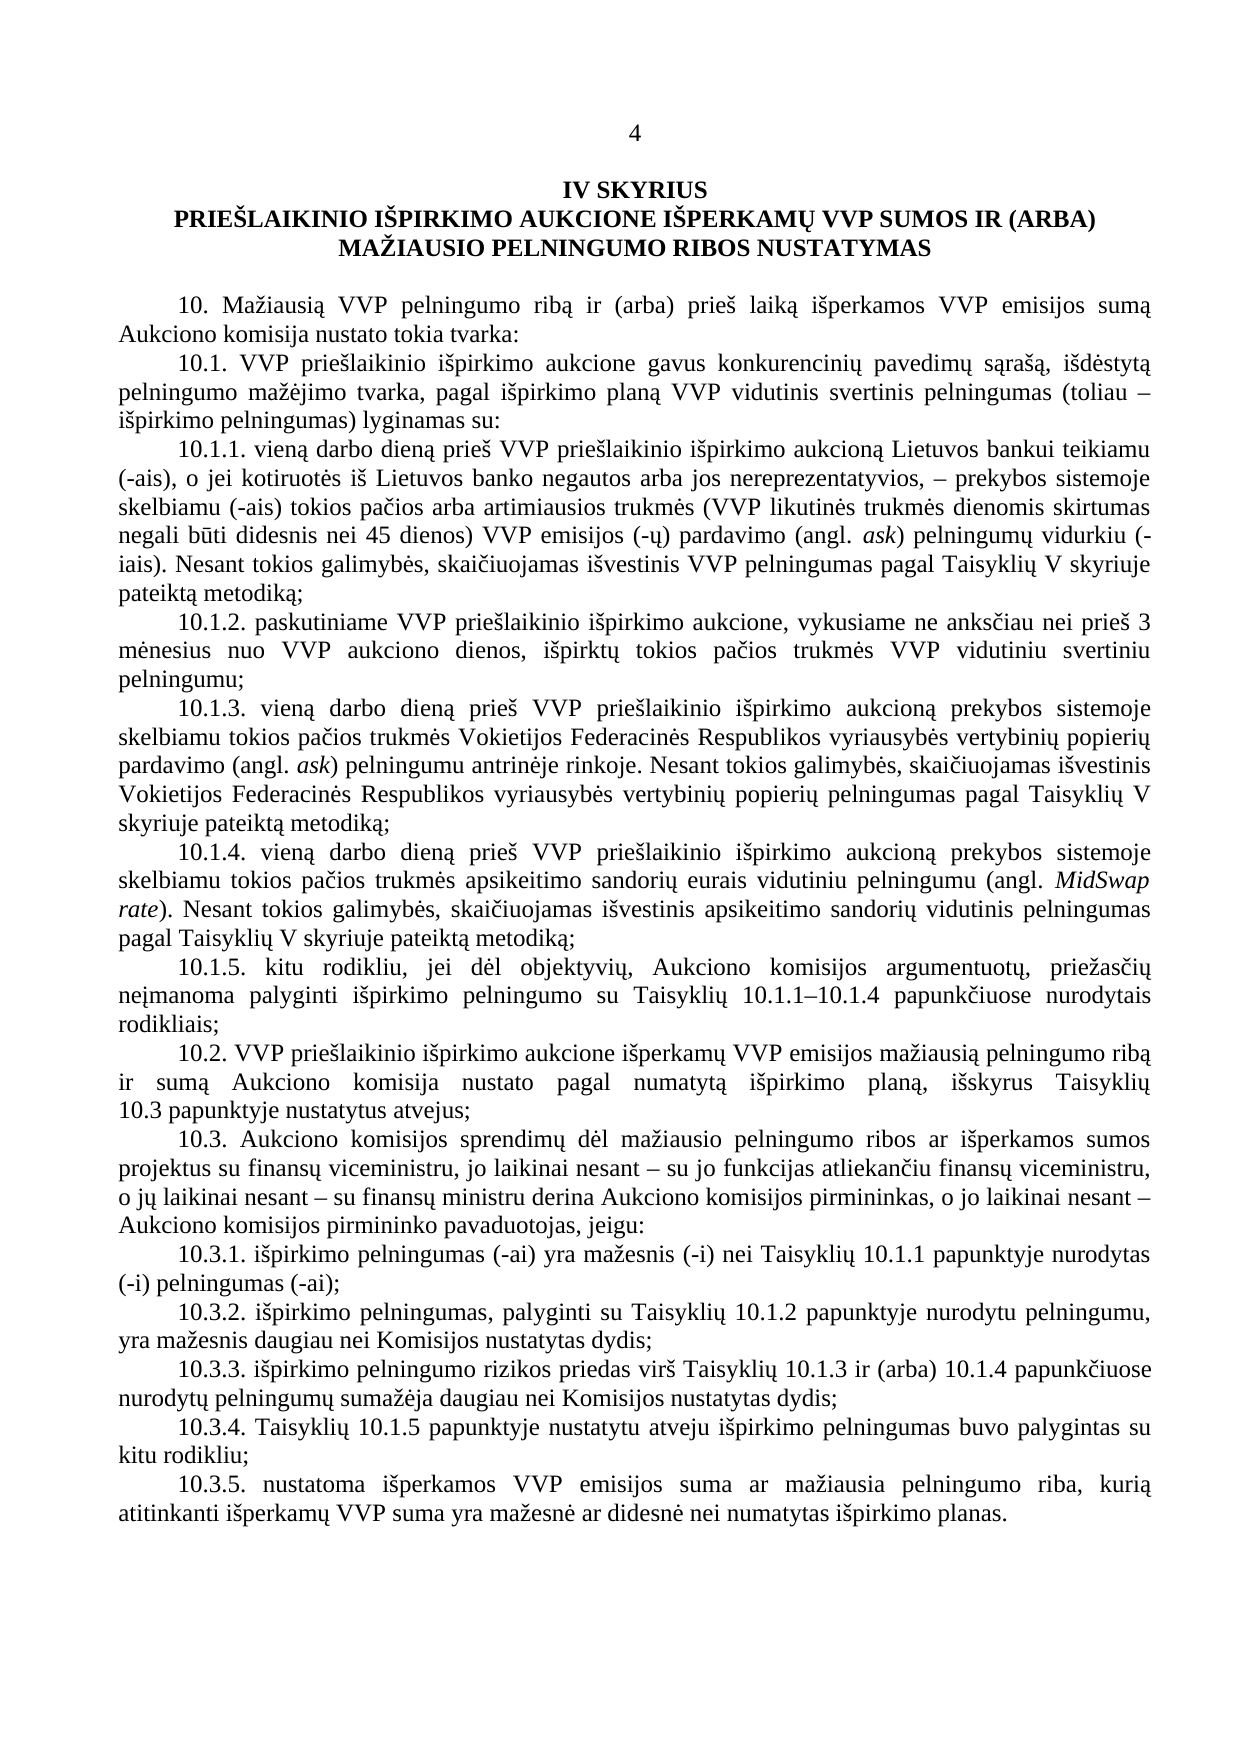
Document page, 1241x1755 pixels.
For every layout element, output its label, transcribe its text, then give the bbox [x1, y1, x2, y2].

text PRIEŠLAIKINIO IŠPIRKIMO AUKCIONE IŠPERKAMŲ VVP SUMOS IR (ARBA) MAŽIAUSIO PELNINGUMO RIBOS NUSTATYMAS [118, 204, 1152, 262]
text 10.3. Aukciono komisijos sprendimų dėl mažiausio pelningumo ribos ar išperkamos sumos projektus su finansų viceministru, jo laikinai nesant – su jo funkcijas atliekančiu finansų viceministru, o jų laikinai nesant – su finansų ministru derina Aukciono komisijos pirmininkas, o jo laikinai nesant – Aukciono komisijos pirmininko pavaduotojas, jeigu: [118, 1124, 1152, 1239]
text 10.1.5. kitu rodikliu, jei dėl objektyvių, Aukciono komisijos argumentuotų, priežasčių neįmanoma palyginti išpirkimo pelningumo su Taisyklių 10.1.1–10.1.4 papunkčiuose nurodytais rodikliais; [118, 952, 1152, 1038]
text 10.2. VVP priešlaikinio išpirkimo aukcione išperkamų VVP emisijos mažiausią pelningumo ribą ir sumą Aukciono komisija nustato pagal numatytą išpirkimo planą, išskyrus Taisyklių 10.3 papunktyje nustatytus atvejus; [118, 1038, 1152, 1124]
text 10.3.3. išpirkimo pelningumo rizikos priedas virš Taisyklių 10.1.3 ir (arba) 10.1.4 papunkčiuose nurodytų pelningumų sumažėja daugiau nei Komisijos nustatytas dydis; [118, 1354, 1152, 1412]
text 10.1. VVP priešlaikinio išpirkimo aukcione gavus konkurencinių pavedimų sąrašą, išdėstytą pelningumo mažėjimo tvarka, pagal išpirkimo planą VVP vidutinis svertinis pelningumas (toliau – išpirkimo pelningumas) lyginamas su: [118, 348, 1152, 434]
text 10.3.1. išpirkimo pelningumas (-ai) yra mažesnis (-i) nei Taisyklių 10.1.1 papunktyje nurodytas (-i) pelningumas (-ai); [118, 1239, 1152, 1297]
text 10.1.3. vieną darbo dieną prieš VVP priešlaikinio išpirkimo aukcioną prekybos sistemoje skelbiamu tokios pačios trukmės Vokietijos Federacinės Respublikos vyriausybės vertybinių popierių pardavimo (angl. ask) pelningumu antrinėje rinkoje. Nesant tokios galimybės, skaičiuojamas išvestinis Vokietijos Federacinės Respublikos vyriausybės vertybinių popierių pelningumas pagal Taisyklių V skyriuje pateiktą metodiką; [118, 693, 1152, 837]
text 10.3.2. išpirkimo pelningumas, palyginti su Taisyklių 10.1.2 papunktyje nurodytu pelningumu, yra mažesnis daugiau nei Komisijos nustatytas dydis; [118, 1297, 1152, 1354]
text 10.3.5. nustatoma išperkamos VVP emisijos suma ar mažiausia pelningumo riba, kurią atitinkanti išperkamų VVP suma yra mažesnė ar didesnė nei numatytas išpirkimo planas. [118, 1469, 1152, 1527]
text 10.1.4. vieną darbo dieną prieš VVP priešlaikinio išpirkimo aukcioną prekybos sistemoje skelbiamu tokios pačios trukmės apsikeitimo sandorių eurais vidutiniu pelningumu (angl. MidSwap rate). Nesant tokios galimybės, skaičiuojamas išvestinis apsikeitimo sandorių vidutinis pelningumas pagal Taisyklių V skyriuje pateiktą metodiką; [118, 837, 1152, 952]
text 10. Mažiausią VVP pelningumo ribą ir (arba) prieš laiką išperkamos VVP emisijos sumą Aukciono komisija nustato tokia tvarka: [118, 291, 1152, 348]
text 10.1.2. paskutiniame VVP priešlaikinio išpirkimo aukcione, vykusiame ne anksčiau nei prieš 3 mėnesius nuo VVP aukciono dienos, išpirktų tokios pačios trukmės VVP vidutiniu svertiniu pelningumu; [118, 607, 1152, 693]
text 10.3.4. Taisyklių 10.1.5 papunktyje nustatytu atveju išpirkimo pelningumas buvo palygintas su kitu rodikliu; [118, 1412, 1152, 1469]
text IV SKYRIUS [118, 176, 1152, 204]
text 10.1.1. vieną darbo dieną prieš VVP priešlaikinio išpirkimo aukcioną Lietuvos bankui teikiamu (-ais), o jei kotiruotės iš Lietuvos banko negautos arba jos nereprezentatyvios, – prekybos sistemoje skelbiamu (-ais) tokios pačios arba artimiausios trukmės (VVP likutinės trukmės dienomis skirtumas negali būti didesnis nei 45 dienos) VVP emisijos (-ų) pardavimo (angl. ask) pelningumų vidurkiu (-iais). Nesant tokios galimybės, skaičiuojamas išvestinis VVP pelningumas pagal Taisyklių V skyriuje pateiktą metodiką; [118, 434, 1152, 607]
